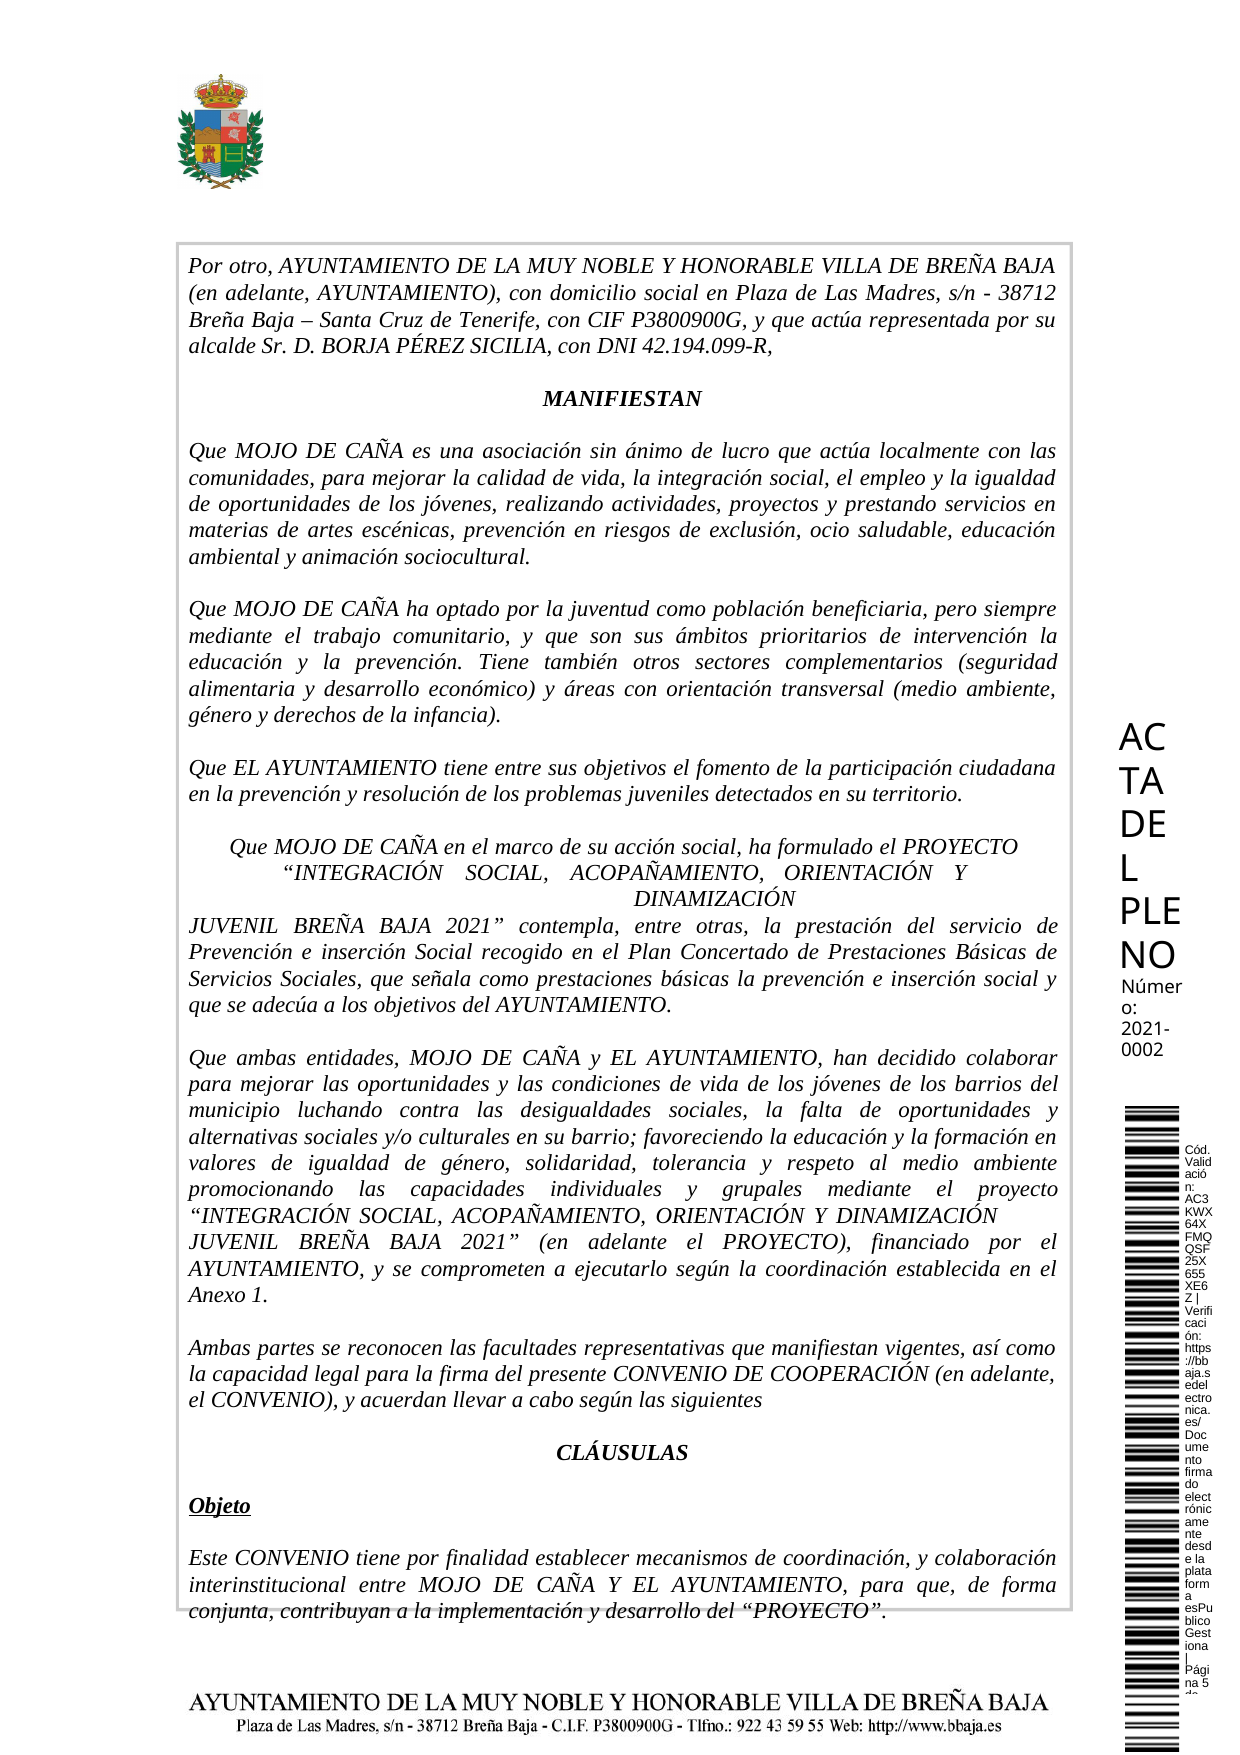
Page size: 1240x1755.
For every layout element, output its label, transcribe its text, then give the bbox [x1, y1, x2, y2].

text JUVENIL BREÑA BAJA 2021” contempla, entre otras, la prestación del servicio de Prevención e inserción Social recogido en el Plan Concertado de Prestaciones Básicas de Servicios Sociales, que señala como prestaciones básicas la prevención e inserción social y que se adecúa a los objetivos del AYUNTAMIENTO. [188, 912, 1058, 1017]
text Este CONVENIO tiene por finalidad establecer mecanismos de coordinación, y colaboración interinstitucional entre MOJO DE CAÑA Y EL AYUNTAMIENTO, para que, de forma conjunta, contribuyan a la implementación y desarrollo del “PROYECTO”. [462, 1612, 1057, 1623]
subtitle CLÁUSULAS [187, 1439, 1060, 1465]
text Que EL AYUNTAMIENTO tiene entre sus objetivos el fomento de la participación ciudadana en la prevención y resolución de los problemas juveniles detectados en su territorio. [188, 754, 1057, 806]
text Cód. Validación: AC3KWX64XFMQQSF25X655XE6Z | Verificación: https://bbaja.sedelectronica.es/ Documento firmado electrónicamente desde la plataforma esPublico Gestiona | Página 5 de 24 [1184, 1144, 1213, 1694]
text Que MOJO DE CAÑA ha optado por la juventud como población beneficiaria, pero siempre mediante el trabajo comunitario, y que son sus ámbitos prioritarios de intervención la educación y la prevención. Tiene también otros sectores complementarios (seguridad alimentaria y desarrollo económico) y áreas con orientación transversal (medio ambiente, género y derechos de la infancia). [188, 596, 1057, 727]
text Ambas partes se reconocen las facultades representativas que manifiestan vigentes, así como la capacidad legal para la firma del presente CONVENIO DE COOPERACIÓN (en adelante, el CONVENIO), y acuerdan llevar a cabo según las siguientes [188, 1334, 1057, 1413]
text Que ambas entidades, MOJO DE CAÑA y EL AYUNTAMIENTO, han decidido colaborar para mejorar las oportunidades y las condiciones de vida de los jóvenes de los barrios del municipio luchando contra las desigualdades sociales, la falta de oportunidades y alternativas sociales y/o culturales en su barrio; favoreciendo la educación y la formación en valores de igualdad de género, solidaridad, tolerancia y respeto al medio ambiente promocionando las capacidades individuales y grupales mediante el proyecto “INTEGRACIÓN SOCIAL, ACOPAÑAMIENTO, ORIENTACIÓN Y DINAMIZACIÓN [188, 1044, 1058, 1228]
text [1073, 1492, 1125, 1518]
text Objeto [188, 1492, 1069, 1518]
text Que MOJO DE CAÑA es una asociación sin ánimo de lucro que actúa localmente con las comunidades, para mejorar la calidad de vida, la integración social, el empleo y la igualdad de oportunidades de los jóvenes, realizando actividades, proyectos y prestando servicios en materias de artes escénicas, prevención en riesgos de exclusión, ocio saludable, educación ambiental y animación sociocultural. [188, 437, 1058, 569]
text Este CONVENIO tiene por finalidad establecer mecanismos de coordinación, y colaboración interinstitucional entre MOJO DE CAÑA Y EL AYUNTAMIENTO, para que, de forma conjunta, contribuyan a la implementación y desarrollo del “PROYECTO”. [188, 1544, 1057, 1607]
text JUVENIL BREÑA BAJA 2021” (en adelante el PROYECTO), financiado por el AYUNTAMIENTO, y se comprometen a ejecutarlo según la coordinación establecida en el Anexo 1. [188, 1228, 1057, 1307]
text (en adelante, AYUNTAMIENTO), con domicilio social en Plaza de Las Madres, s/n - 38712 Breña Baja – Santa Cruz de Tenerife, con CIF P3800900G, y que actúa representada por su alcalde Sr. D. BORJA PÉREZ SICILIA, con DNI 42.194.099-R, [188, 279, 1057, 358]
subtitle MANIFIESTAN [187, 385, 1060, 411]
text Por otro, AYUNTAMIENTO DE LA MUY NOBLE Y HONORABLE VILLA DE BREÑA BAJA [187, 253, 1058, 279]
text ACTA DEL PLENO [1119, 716, 1185, 977]
text Que MOJO DE CAÑA en el marco de su acción social, ha formulado el PROYECTO “INTEGRACIÓN SOCIAL, ACOPAÑAMIENTO, ORIENTACIÓN Y DINAMIZACIÓN [188, 833, 1059, 912]
text [1117, 714, 1185, 1061]
text Número: 2021-0002 Fecha: 12/02/2021 [1121, 977, 1185, 1061]
